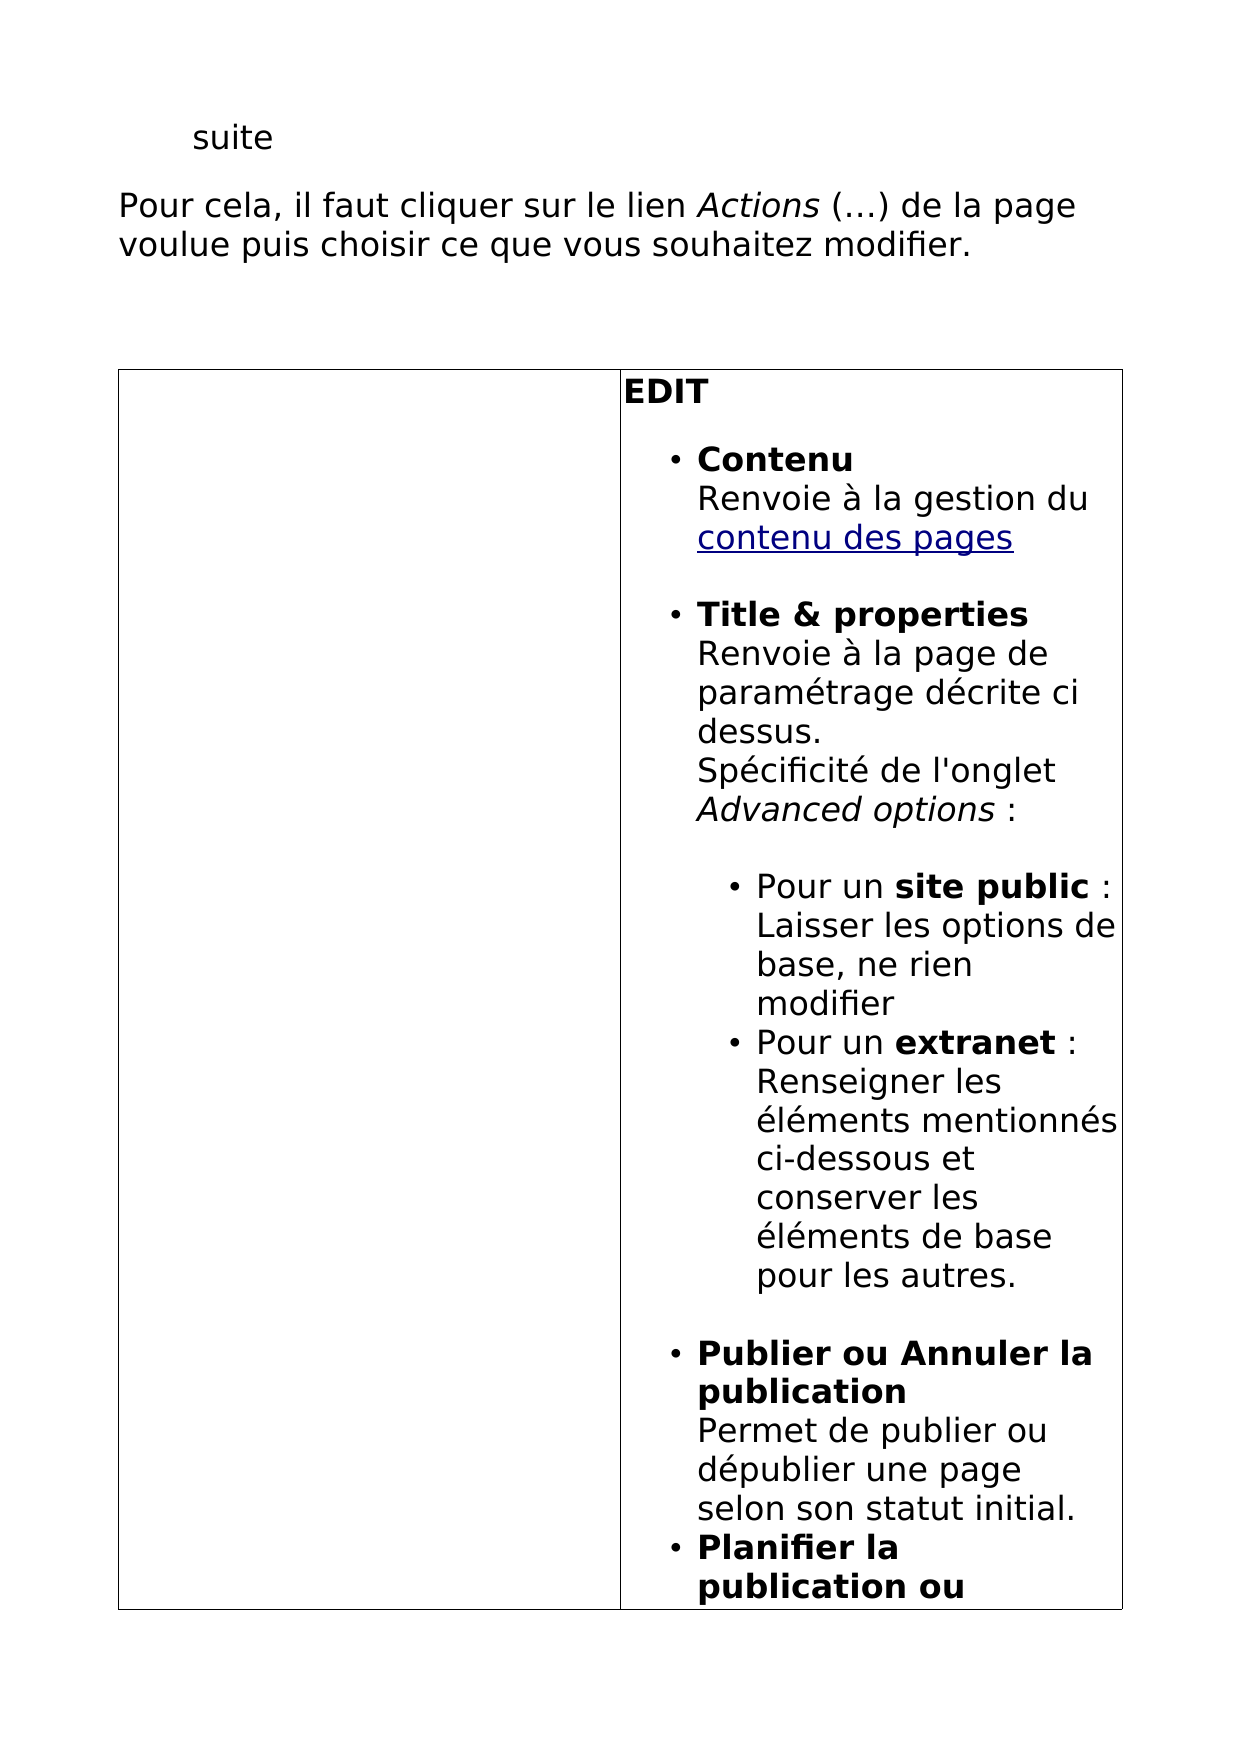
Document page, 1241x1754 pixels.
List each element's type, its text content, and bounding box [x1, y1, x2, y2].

list suite [177, 118, 1122, 157]
text Pour cela, il faut cliquer sur le lien Actions (…) de la page voulue puis choisir ce que vous souhaitez modifier. [118, 186, 1122, 342]
table_header EDIT Contenu Renvoie à la gestion du contenu des pages Title & properties Renvoie à la page de paramétrage décrite ci dessus. Spécificité de l'onglet Advanced options : Pour un site public : Laisser les options de base, ne rien modifier Pour un extranet : Renseigner les éléments mentionnés ci-dessous et conserver les éléments de base pour les autres. Publier ou Annuler la publication Permet de publier ou dépublier une page selon son statut initial. Planifier la publication ou [621, 370, 1122, 1609]
table_header [119, 370, 620, 1609]
